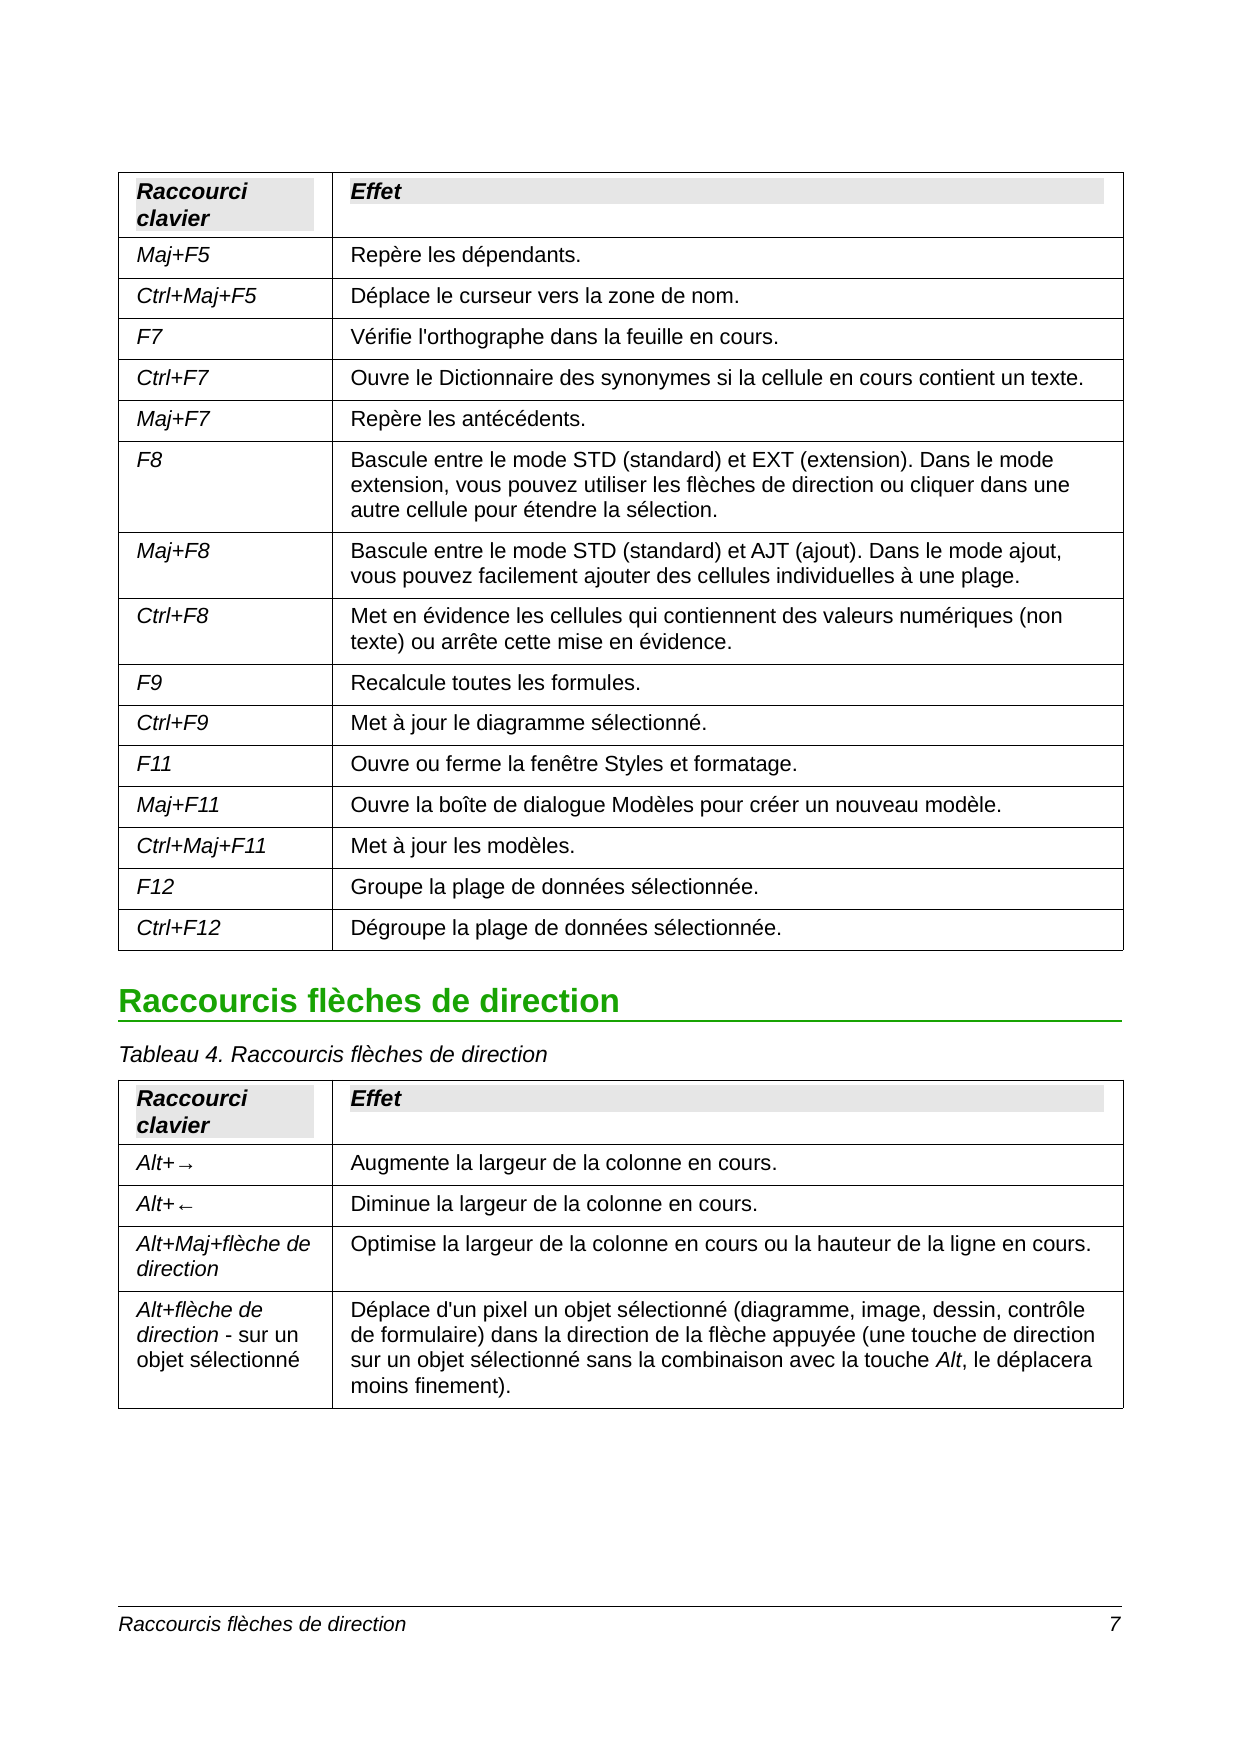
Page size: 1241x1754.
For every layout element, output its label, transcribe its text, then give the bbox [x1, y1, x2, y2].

table_cell Ctrl+Maj+F5 [119, 279, 332, 318]
table_cell Ctrl+F12 [119, 910, 332, 949]
table_cell Ouvre la boîte de dialogue Modèles pour créer un nouveau modèle. [333, 787, 1123, 827]
table_header Effet [333, 173, 1123, 237]
table_cell Déplace le curseur vers la zone de nom. [333, 279, 1123, 318]
table_cell Vérifie l'orthographe dans la feuille en cours. [333, 319, 1123, 359]
table_cell Maj+F11 [119, 787, 332, 827]
text Tableau 4. Raccourcis flèches de direction [118, 1041, 1122, 1067]
table_cell Ouvre le Dictionnaire des synonymes si la cellule en cours contient un texte. [333, 360, 1123, 400]
table_cell Bascule entre le mode STD (standard) et AJT (ajout). Dans le mode ajout, vous pouvez facilement ajouter des cellules individuelles à une plage. [333, 533, 1123, 598]
table_cell Diminue la largeur de la colonne en cours. [333, 1186, 1123, 1226]
table_cell Maj+F7 [119, 401, 332, 441]
table_header Raccourci clavier [119, 173, 332, 237]
table_cell Alt+→ [119, 1145, 332, 1185]
subtitle Raccourcis flèches de direction [118, 981, 1122, 1020]
table_header Effet [333, 1081, 1123, 1144]
table_cell Repère les dépendants. [333, 238, 1123, 277]
table_cell Met à jour les modèles. [333, 828, 1123, 868]
table_header Raccourci clavier [119, 1081, 332, 1144]
table_cell F9 [119, 665, 332, 704]
table_cell F12 [119, 869, 332, 909]
table_cell F11 [119, 746, 332, 786]
table_cell Ctrl+F8 [119, 599, 332, 664]
table_cell Alt+Maj+flèche de direction [119, 1227, 332, 1291]
table_cell Ouvre ou ferme la fenêtre Styles et formatage. [333, 746, 1123, 786]
table_cell Repère les antécédents. [333, 401, 1123, 441]
table_cell Groupe la plage de données sélectionnée. [333, 869, 1123, 909]
table_cell Alt+flèche de direction - sur un objet sélectionné [119, 1292, 332, 1408]
table_cell Met en évidence les cellules qui contiennent des valeurs numériques (non texte) ou arrête cette mise en évidence. [333, 599, 1123, 664]
table_cell F7 [119, 319, 332, 359]
table_cell Recalcule toutes les formules. [333, 665, 1123, 704]
table_cell Ctrl+F9 [119, 706, 332, 745]
table_cell Dégroupe la plage de données sélectionnée. [333, 910, 1123, 949]
table_cell Optimise la largeur de la colonne en cours ou la hauteur de la ligne en cours. [333, 1227, 1123, 1291]
table_cell Augmente la largeur de la colonne en cours. [333, 1145, 1123, 1185]
table_cell F8 [119, 442, 332, 532]
table_cell Ctrl+Maj+F11 [119, 828, 332, 868]
table_cell Maj+F8 [119, 533, 332, 598]
table_cell Ctrl+F7 [119, 360, 332, 400]
table_cell Alt+← [119, 1186, 332, 1226]
table_cell Maj+F5 [119, 238, 332, 277]
table_cell Met à jour le diagramme sélectionné. [333, 706, 1123, 745]
table_cell Bascule entre le mode STD (standard) et EXT (extension). Dans le mode extension, vous pouvez utiliser les flèches de direction ou cliquer dans une autre cellule pour étendre la sélection. [333, 442, 1123, 532]
table_cell Déplace d'un pixel un objet sélectionné (diagramme, image, dessin, contrôle de formulaire) dans la direction de la flèche appuyée (une touche de direction sur un objet sélectionné sans la combinaison avec la touche Alt, le déplacera moins finement). [333, 1292, 1123, 1408]
